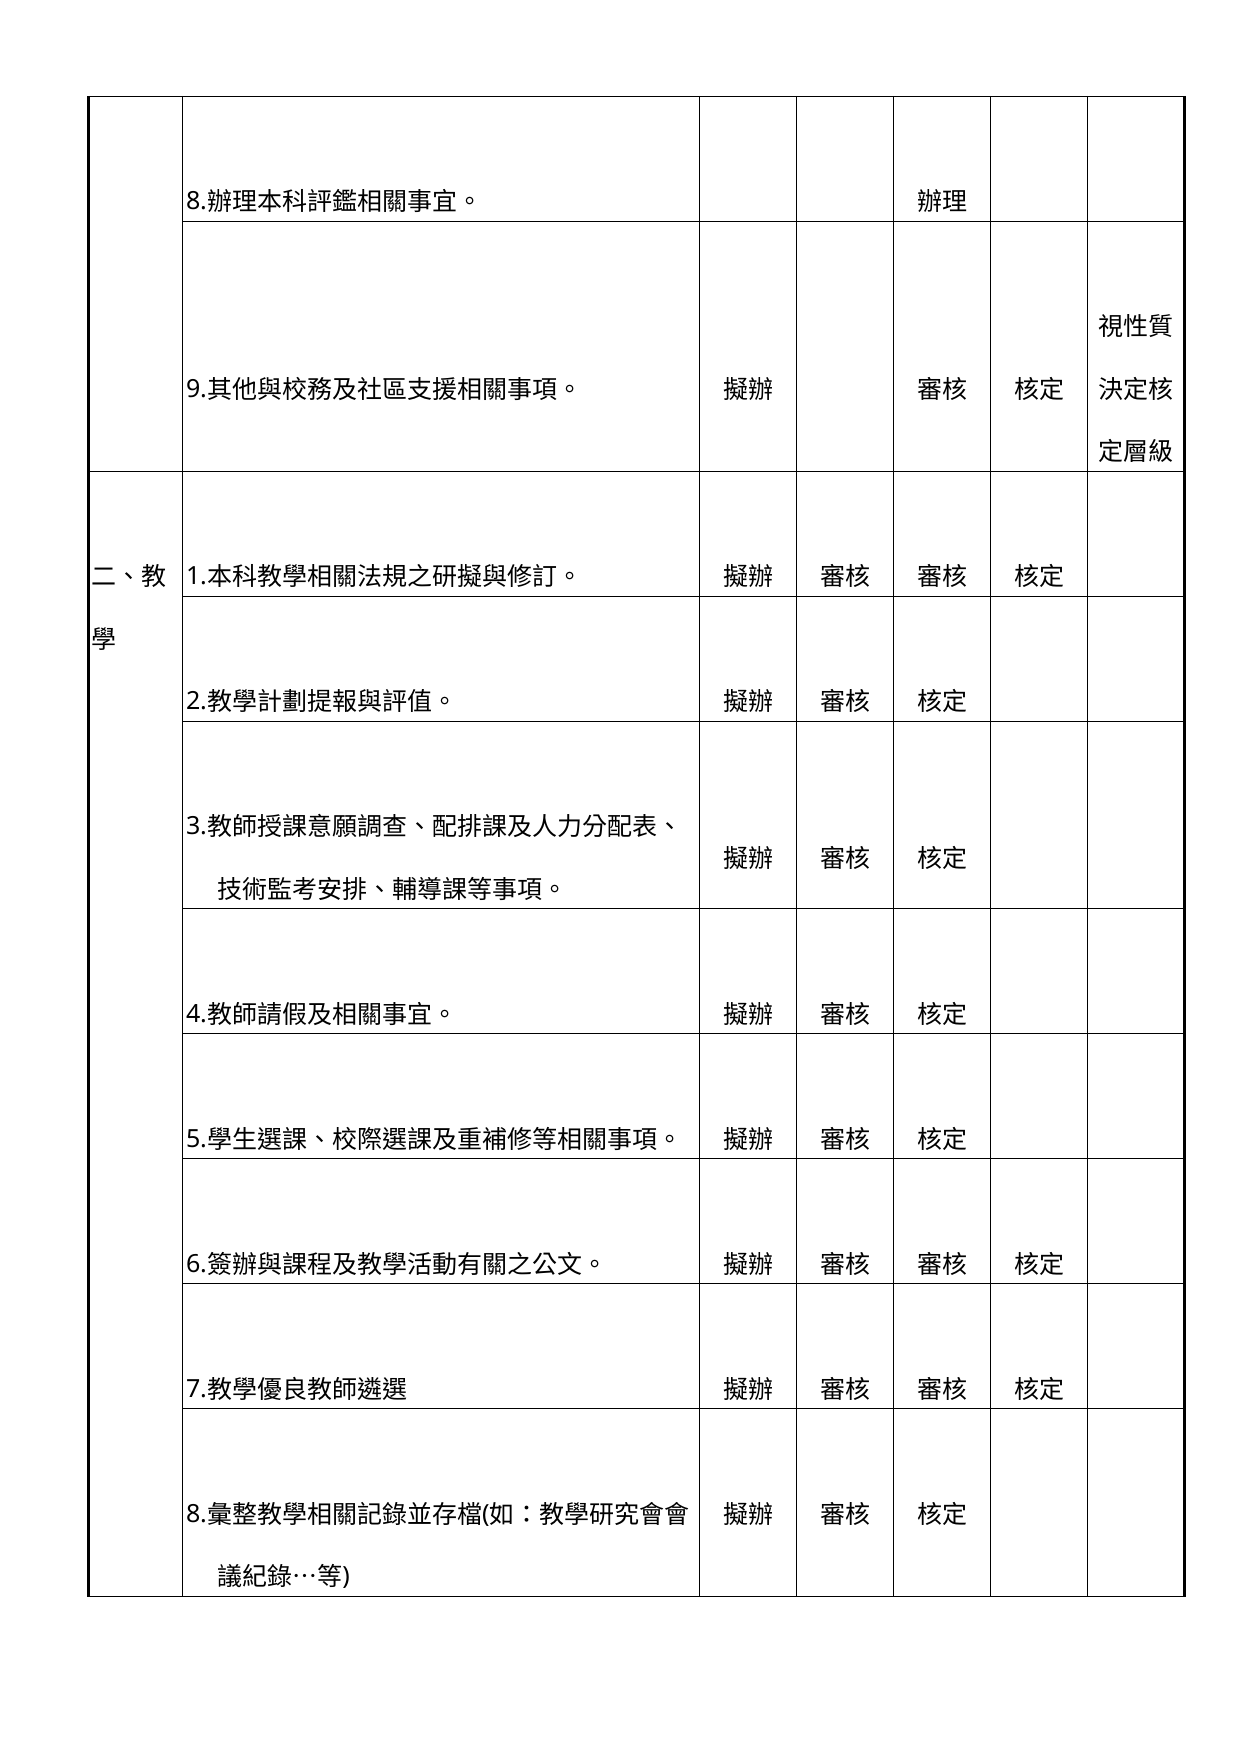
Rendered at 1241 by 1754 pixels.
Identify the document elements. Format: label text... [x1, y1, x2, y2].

table_cell 擬辦 [700, 909, 796, 1033]
table_cell 2.教學計劃提報與評值。 [183, 597, 699, 721]
table_cell 二、教學 [90, 472, 182, 1596]
table_cell [991, 97, 1087, 221]
table_cell 擬辦 [700, 472, 796, 596]
table_cell 核定 [991, 472, 1087, 596]
table_cell [1088, 1159, 1183, 1283]
table_cell 辦理 [894, 97, 990, 221]
table_cell 審核 [797, 1159, 893, 1283]
table_cell [1088, 909, 1183, 1033]
table_cell 審核 [894, 472, 990, 596]
table_cell 擬辦 [700, 1159, 796, 1283]
table_cell 審核 [797, 472, 893, 596]
table_cell 核定 [991, 222, 1087, 471]
table_cell [991, 1409, 1087, 1596]
table_cell [1088, 472, 1183, 596]
table_cell 5.學生選課、校際選課及重補修等相關事項。 [183, 1034, 699, 1158]
table_cell 核定 [894, 1409, 990, 1596]
table_cell 審核 [797, 1284, 893, 1408]
table_cell 核定 [991, 1284, 1087, 1408]
table_cell 7.教學優良教師遴選 [183, 1284, 699, 1408]
table_cell 審核 [797, 909, 893, 1033]
table_cell [797, 97, 893, 221]
table_cell [991, 1034, 1087, 1158]
table_cell 審核 [797, 1409, 893, 1596]
table_cell 4.教師請假及相關事宜。 [183, 909, 699, 1033]
table_cell 審核 [894, 222, 990, 471]
table_cell [1088, 1409, 1183, 1596]
table_cell 1.本科教學相關法規之研擬與修訂。 [183, 472, 699, 596]
table_cell 擬辦 [700, 722, 796, 908]
table_cell [1088, 597, 1183, 721]
table_cell [90, 97, 182, 471]
table_cell [1088, 1034, 1183, 1158]
table_cell 審核 [797, 1034, 893, 1158]
table_cell [797, 222, 893, 471]
table_cell 視性質決定核定層級 [1088, 222, 1183, 471]
table_cell [991, 909, 1087, 1033]
table_cell 擬辦 [700, 1284, 796, 1408]
table_cell 核定 [991, 1159, 1087, 1283]
table_cell 3.教師授課意願調查、配排課及人力分配表、技術監考安排、輔導課等事項。 [183, 722, 699, 908]
table_cell [700, 97, 796, 221]
table_cell 審核 [894, 1284, 990, 1408]
table_cell [991, 597, 1087, 721]
table_cell 9.其他與校務及社區支援相關事項。 [183, 222, 699, 471]
table_cell 8.彙整教學相關記錄並存檔(如：教學研究會會議紀錄…等) [183, 1409, 699, 1596]
table_cell 核定 [894, 909, 990, 1033]
table_cell 核定 [894, 1034, 990, 1158]
table_cell 擬辦 [700, 222, 796, 471]
table_cell 擬辦 [700, 1034, 796, 1158]
table_cell 審核 [797, 722, 893, 908]
table_cell 審核 [894, 1159, 990, 1283]
table_cell 8.辦理本科評鑑相關事宜。 [183, 97, 699, 221]
table_cell 核定 [894, 597, 990, 721]
table_cell 擬辦 [700, 597, 796, 721]
table_cell [1088, 97, 1183, 221]
table_cell 擬辦 [700, 1409, 796, 1596]
table_cell [1088, 722, 1183, 908]
table_cell 6.簽辦與課程及教學活動有關之公文。 [183, 1159, 699, 1283]
table_cell 核定 [894, 722, 990, 908]
table_cell [991, 722, 1087, 908]
table_cell 審核 [797, 597, 893, 721]
table_cell [1088, 1284, 1183, 1408]
